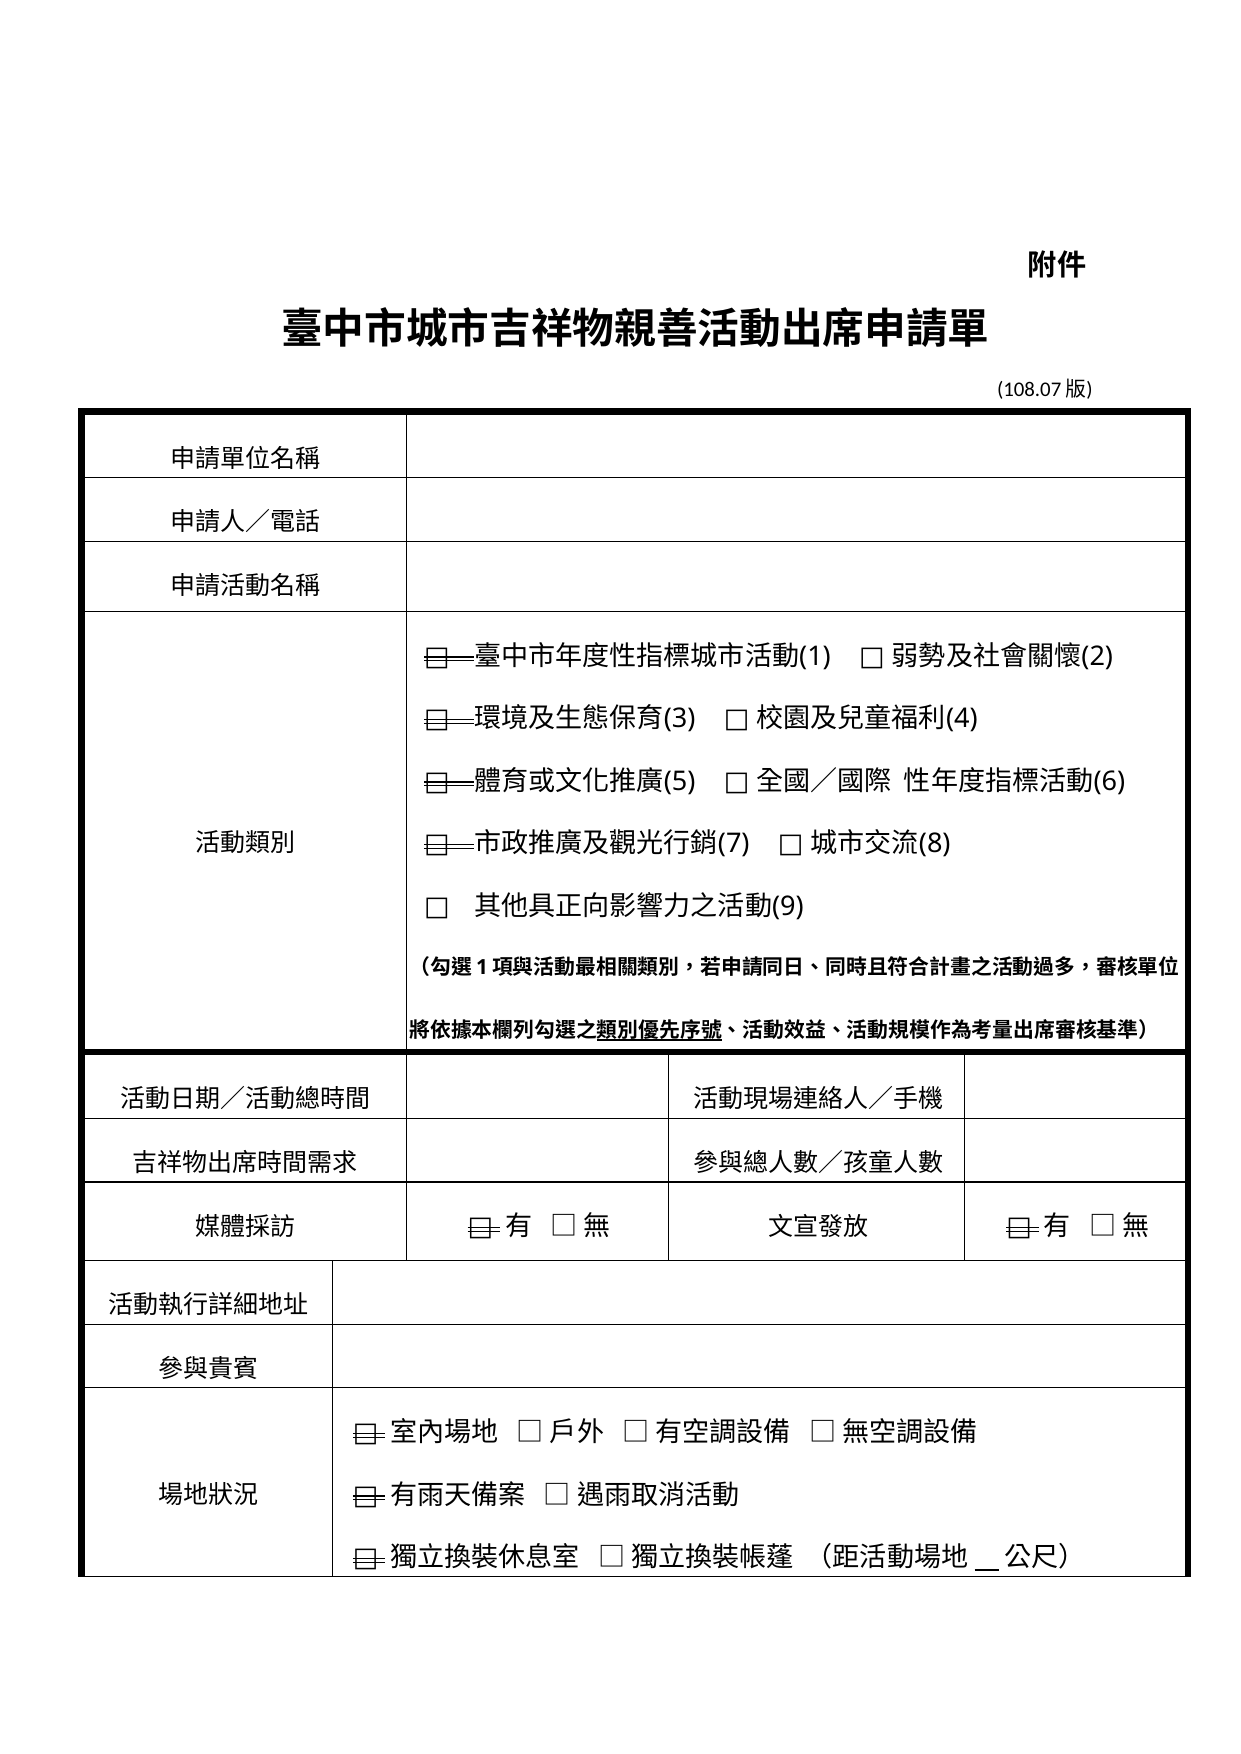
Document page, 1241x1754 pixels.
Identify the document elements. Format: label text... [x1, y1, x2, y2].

table_cell 有 □ 無 [965, 1183, 1185, 1260]
table_cell 活動類別 [85, 612, 406, 1049]
table_cell [407, 542, 1185, 611]
table_cell 活動現場連絡人／手機 [669, 1055, 964, 1118]
table_cell 媒體採訪 [85, 1183, 406, 1260]
table_cell [407, 1119, 668, 1181]
text 臺中市城市吉祥物親善活動出席申請單 [177, 283, 1092, 346]
table_cell 室內場地 □ 戶外 □ 有空調設備 □ 無空調設備 有雨天備案 □ 遇雨取消活動 獨立換裝休息室 □ 獨立換裝帳蓬 （距活動場地 公尺） [333, 1388, 1185, 1576]
table_cell 活動執行詳細地址 [85, 1261, 332, 1324]
table_cell 有 □ 無 [407, 1183, 668, 1260]
table_cell [333, 1325, 1185, 1387]
table_cell 場地狀況 [85, 1388, 332, 1576]
table_cell [965, 1055, 1185, 1118]
text (108.07版) [177, 346, 1092, 408]
table_cell [965, 1119, 1185, 1181]
table_cell 參與貴賓 [85, 1325, 332, 1387]
table_header 申請單位名稱 [85, 415, 406, 477]
table_cell 申請活動名稱 [85, 542, 406, 611]
table_cell 文宣發放 [669, 1183, 964, 1260]
table_cell [407, 1055, 668, 1118]
text 附件 [177, 221, 1092, 283]
table_cell [407, 478, 1185, 541]
table_cell 申請人／電話 [85, 478, 406, 541]
table_cell [333, 1261, 1185, 1324]
table_cell 參與總人數／孩童人數 [669, 1119, 964, 1181]
table_cell 吉祥物出席時間需求 [85, 1119, 406, 1181]
table_cell 臺中市年度性指標城市活動(1) □ 弱勢及社會關懷(2) 環境及生態保育(3) □ 校園及兒童福利(4) 體育或文化推廣(5) □ 全國／國際 性年度指標活動(6) 市政推廣及觀光行銷(7) □ 城市交流(8) 其他具正向影響力之活動(9) （勾選1項與活動最相關類別，若申請同日、同時且符合計畫之活動過多，審核單位將依據本欄列勾選之類別優先序號、活動效益、活動規模作為考量出席審核基準） [407, 612, 1185, 1049]
table_header [407, 415, 1185, 477]
table_cell 活動日期／活動總時間 [85, 1055, 406, 1118]
